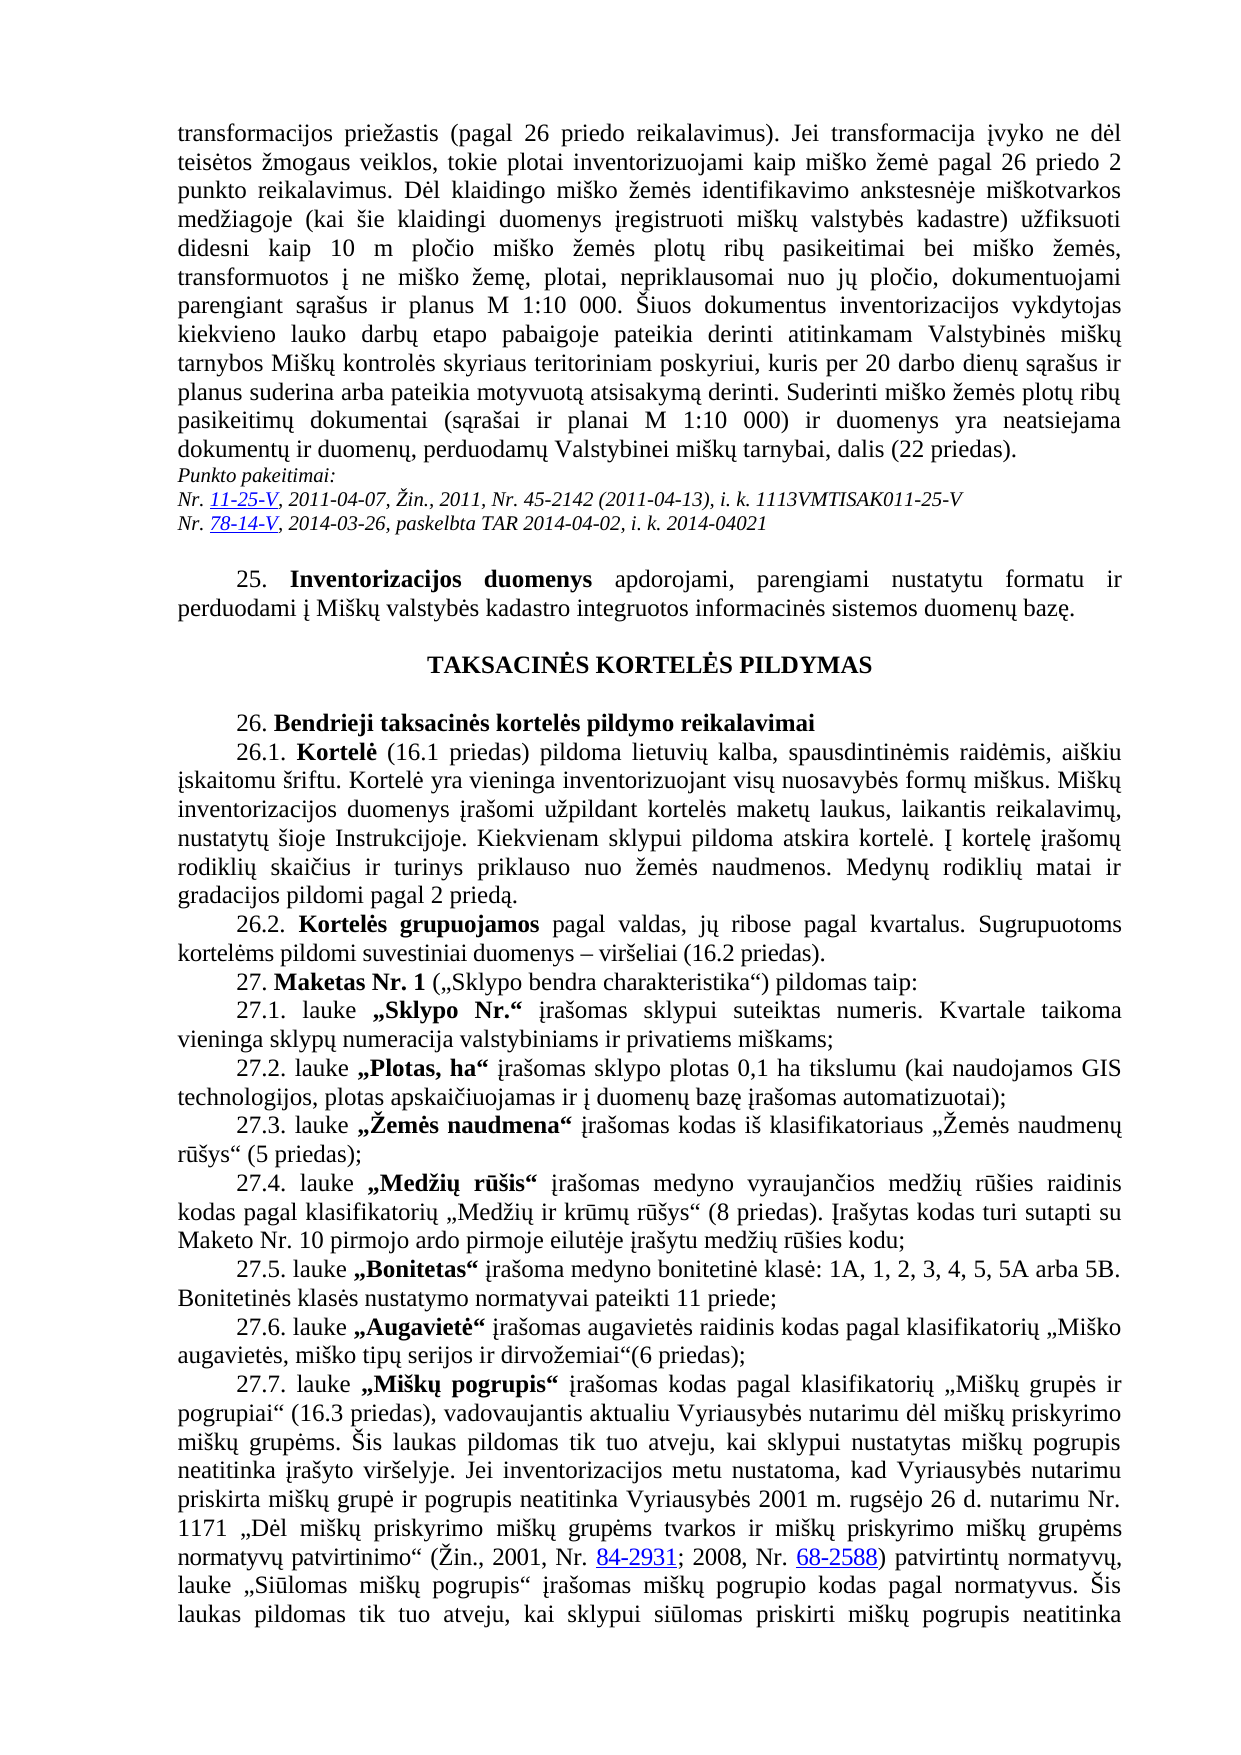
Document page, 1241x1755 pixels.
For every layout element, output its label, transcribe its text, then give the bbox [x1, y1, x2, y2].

text 25. Inventorizacijos duomenys apdorojami, parengiami nustatytu formatu ir perduodami į Miškų valstybės kadastro integruotos informacinės sistemos duomenų bazę. [177, 564, 1122, 622]
text 27.2. lauke „Plotas, ha“ įrašomas sklypo plotas 0,1 ha tikslumu (kai naudojamos GIS technologijos, plotas apskaičiuojamas ir į duomenų bazę įrašomas automatizuotai); [177, 1053, 1122, 1110]
text 27.4. lauke „Medžių rūšis“ įrašomas medyno vyraujančios medžių rūšies raidinis kodas pagal klasifikatorių „Medžių ir krūmų rūšys“ (8 priedas). Įrašytas kodas turi sutapti su Maketo Nr. 10 pirmojo ardo pirmoje eilutėje įrašytu medžių rūšies kodu; [177, 1168, 1122, 1254]
text 26. Bendrieji taksacinės kortelės pildymo reikalavimai [177, 708, 1122, 737]
text Punkto pakeitimai: [177, 463, 1122, 487]
text 27. Maketas Nr. 1 („Sklypo bendra charakteristika“) pildomas taip: [177, 967, 1122, 995]
text 27.7. lauke „Miškų pogrupis“ įrašomas kodas pagal klasifikatorių „Miškų grupės ir pogrupiai“ (16.3 priedas), vadovaujantis aktualiu Vyriausybės nutarimu dėl miškų priskyrimo miškų grupėms. Šis laukas pildomas tik tuo atveju, kai sklypui nustatytas miškų pogrupis neatitinka įrašyto viršelyje. Jei inventorizacijos metu nustatoma, kad Vyriausybės nutarimu priskirta miškų grupė ir pogrupis neatitinka Vyriausybės 2001 m. rugsėjo 26 d. nutarimu Nr. 1171 „Dėl miškų priskyrimo miškų grupėms tvarkos ir miškų priskyrimo miškų grupėms normatyvų patvirtinimo“ (Žin., 2001, Nr. 84-2931; 2008, Nr. 68-2588) patvirtintų normatyvų, lauke „Siūlomas miškų pogrupis“ įrašomas miškų pogrupio kodas pagal normatyvus. Šis laukas pildomas tik tuo atveju, kai sklypui siūlomas priskirti miškų pogrupis neatitinka [177, 1369, 1122, 1628]
text 26.2. Kortelės grupuojamos pagal valdas, jų ribose pagal kvartalus. Sugrupuotoms kortelėms pildomi suvestiniai duomenys – viršeliai (16.2 priedas). [177, 909, 1122, 967]
text TAKSACINĖS KORTELĖS PILDYMAS [177, 650, 1122, 679]
text 27.5. lauke „Bonitetas“ įrašoma medyno bonitetinė klasė: 1A, 1, 2, 3, 4, 5, 5A arba 5B. Bonitetinės klasės nustatymo normatyvai pateikti 11 priede; [177, 1254, 1122, 1312]
text 27.6. lauke „Augavietė“ įrašomas augavietės raidinis kodas pagal klasifikatorių „Miško augavietės, miško tipų serijos ir dirvožemiai“(6 priedas); [177, 1312, 1122, 1369]
text Nr. 11-25-V, 2011-04-07, Žin., 2011, Nr. 45-2142 (2011-04-13), i. k. 1113VMTISAK011-25-V [177, 487, 1122, 511]
text transformacijos priežastis (pagal 26 priedo reikalavimus). Jei transformacija įvyko ne dėl teisėtos žmogaus veiklos, tokie plotai inventorizuojami kaip miško žemė pagal 26 priedo 2 punkto reikalavimus. Dėl klaidingo miško žemės identifikavimo ankstesnėje miškotvarkos medžiagoje (kai šie klaidingi duomenys įregistruoti miškų valstybės kadastre) užfiksuoti didesni kaip 10 m pločio miško žemės plotų ribų pasikeitimai bei miško žemės, transformuotos į ne miško žemę, plotai, nepriklausomai nuo jų pločio, dokumentuojami parengiant sąrašus ir planus M 1:10 000. Šiuos dokumentus inventorizacijos vykdytojas kiekvieno lauko darbų etapo pabaigoje pateikia derinti atitinkamam Valstybinės miškų tarnybos Miškų kontrolės skyriaus teritoriniam poskyriui, kuris per 20 darbo dienų sąrašus ir planus suderina arba pateikia motyvuotą atsisakymą derinti. Suderinti miško žemės plotų ribų pasikeitimų dokumentai (sąrašai ir planai M 1:10 000) ir duomenys yra neatsiejama dokumentų ir duomenų, perduodamų Valstybinei miškų tarnybai, dalis (22 priedas). [177, 118, 1122, 463]
text 27.1. lauke „Sklypo Nr.“ įrašomas sklypui suteiktas numeris. Kvartale taikoma vieninga sklypų numeracija valstybiniams ir privatiems miškams; [177, 995, 1122, 1053]
text 27.3. lauke „Žemės naudmena“ įrašomas kodas iš klasifikatoriaus „Žemės naudmenų rūšys“ (5 priedas); [177, 1110, 1122, 1168]
text 26.1. Kortelė (16.1 priedas) pildoma lietuvių kalba, spausdintinėmis raidėmis, aiškiu įskaitomu šriftu. Kortelė yra vieninga inventorizuojant visų nuosavybės formų miškus. Miškų inventorizacijos duomenys įrašomi užpildant kortelės maketų laukus, laikantis reikalavimų, nustatytų šioje Instrukcijoje. Kiekvienam sklypui pildoma atskira kortelė. Į kortelę įrašomų rodiklių skaičius ir turinys priklauso nuo žemės naudmenos. Medynų rodiklių matai ir gradacijos pildomi pagal 2 priedą. [177, 737, 1122, 909]
text Nr. 78-14-V, 2014-03-26, paskelbta TAR 2014-04-02, i. k. 2014-04021 [177, 511, 1122, 535]
